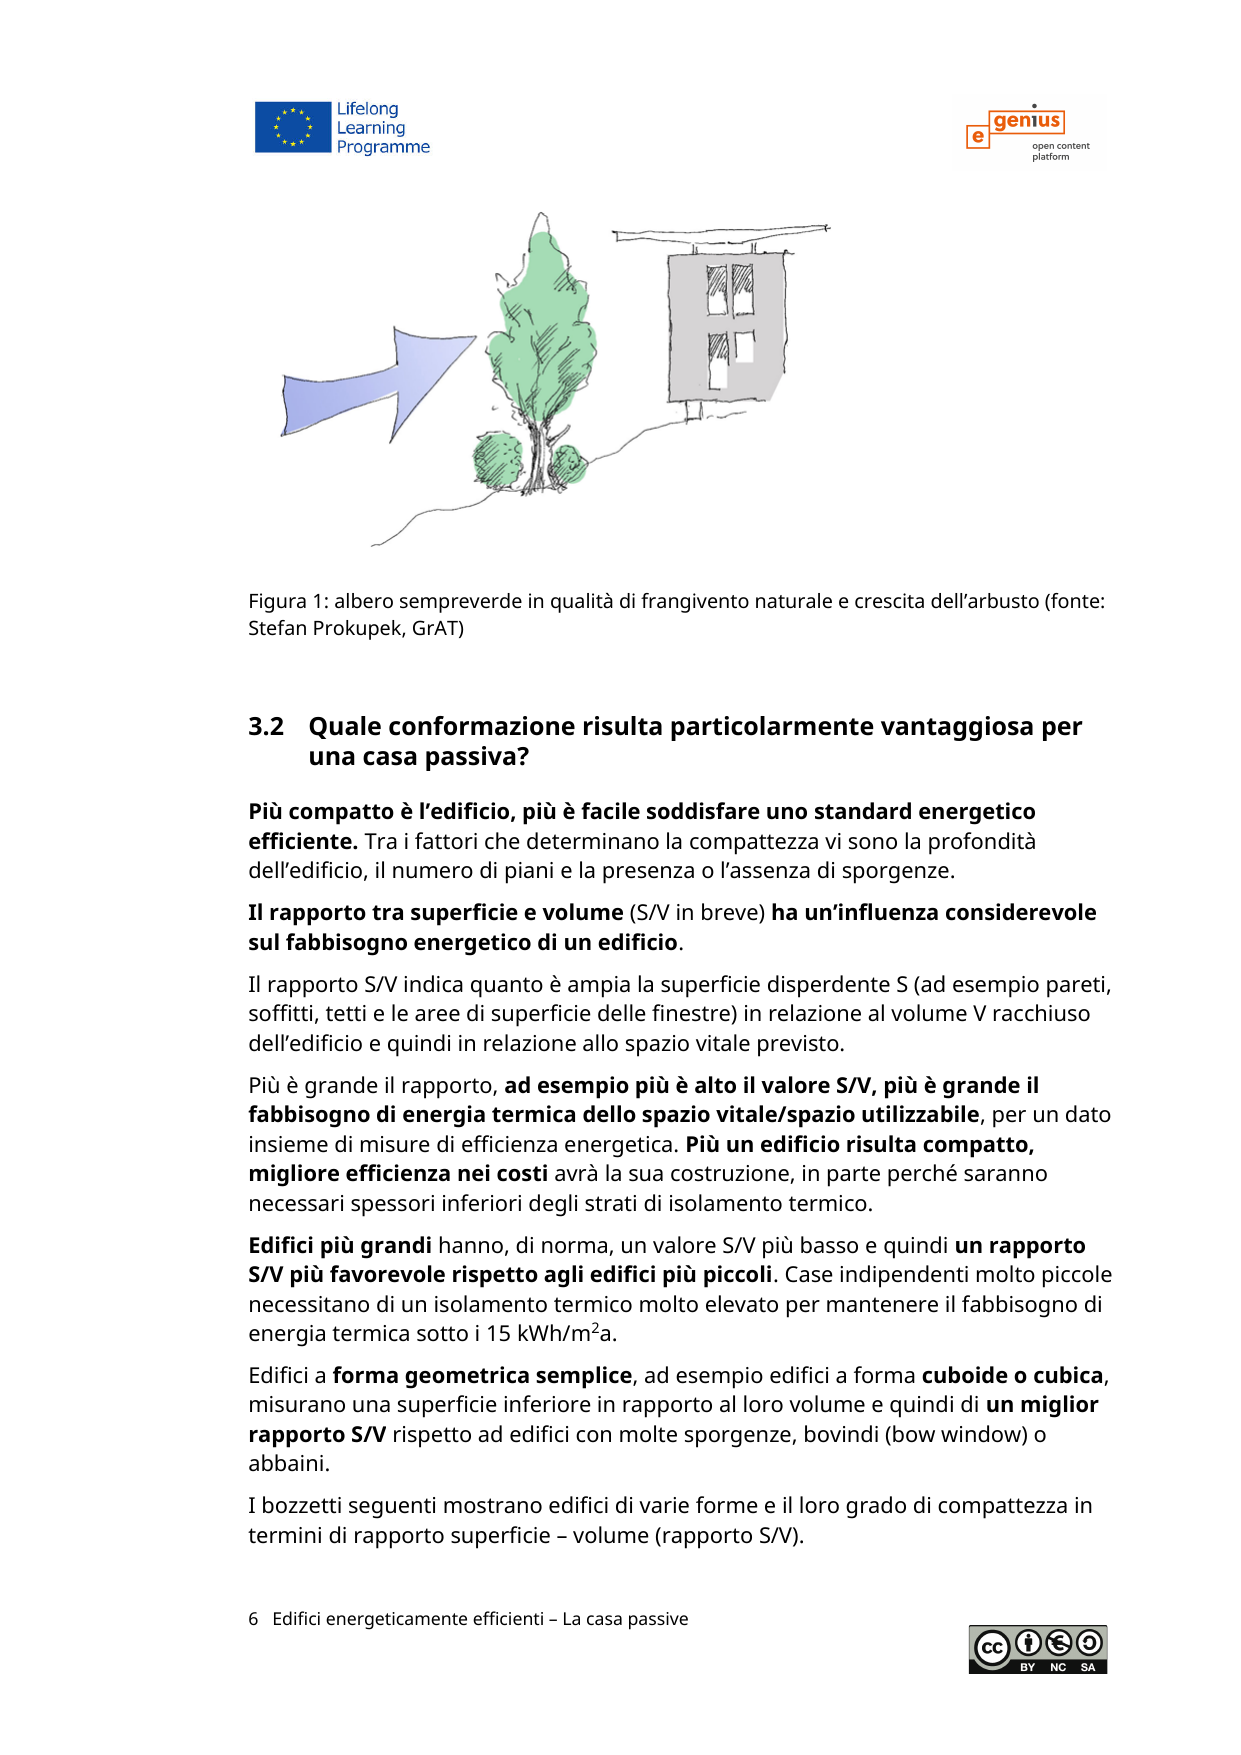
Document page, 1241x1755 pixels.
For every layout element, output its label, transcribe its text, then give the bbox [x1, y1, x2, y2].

text Figura 1: albero sempreverde in qualità di frangivento naturale e crescita dell’arbusto (fonte: Stefan Prokupek, GrAT) [248, 587, 1122, 641]
text Più compatto è l’edificio, più è facile soddisfare uno standard energetico efficiente. Tra i fattori che determinano la compattezza vi sono la profondità dell’edificio, il numero di piani e la presenza o l’assenza di sporgenze. [248, 796, 1122, 885]
text Edifici a forma geometrica semplice, ad esempio edifici a forma cuboide o cubica, misurano una superficie inferiore in rapporto al loro volume e quindi di un miglior rapporto S/V rispetto ad edifici con molte sporgenze, bovindi (bow window) o abbaini. [248, 1360, 1122, 1478]
text Il rapporto tra superficie e volume (S/V in breve) ha un’influenza considerevole sul fabbisogno energetico di un edificio. [248, 897, 1122, 956]
subtitle Quale conformazione risulta particolarmente vantaggiosa per una casa passiva? [248, 712, 1122, 771]
text Edifici più grandi hanno, di norma, un valore S/V più basso e quindi un rapporto S/V più favorevole rispetto agli edifici più piccoli. Case indipendenti molto piccole necessitano di un isolamento termico molto elevato per mantenere il fabbisogno di energia termica sotto i 15 kWh/m2a. [248, 1229, 1122, 1347]
text Il rapporto S/V indica quanto è ampia la superficie disperdente S (ad esempio pareti, soffitti, tetti e le aree di superficie delle finestre) in relazione al volume V racchiuso dell’edificio e quindi in relazione allo spazio vitale previsto. [248, 969, 1122, 1057]
text I bozzetti seguenti mostrano edifici di varie forme e il loro grado di compattezza in termini di rapporto superficie – volume (rapporto S/V). [248, 1490, 1122, 1549]
text Più è grande il rapporto, ad esempio più è alto il valore S/V, più è grande il fabbisogno di energia termica dello spazio vitale/spazio utilizzabile, per un dato insieme di misure di efficienza energetica. Più un edificio risulta compatto, migliore efficienza nei costi avrà la sua costruzione, in parte perché saranno necessari spessori inferiori degli strati di isolamento termico. [248, 1069, 1122, 1217]
